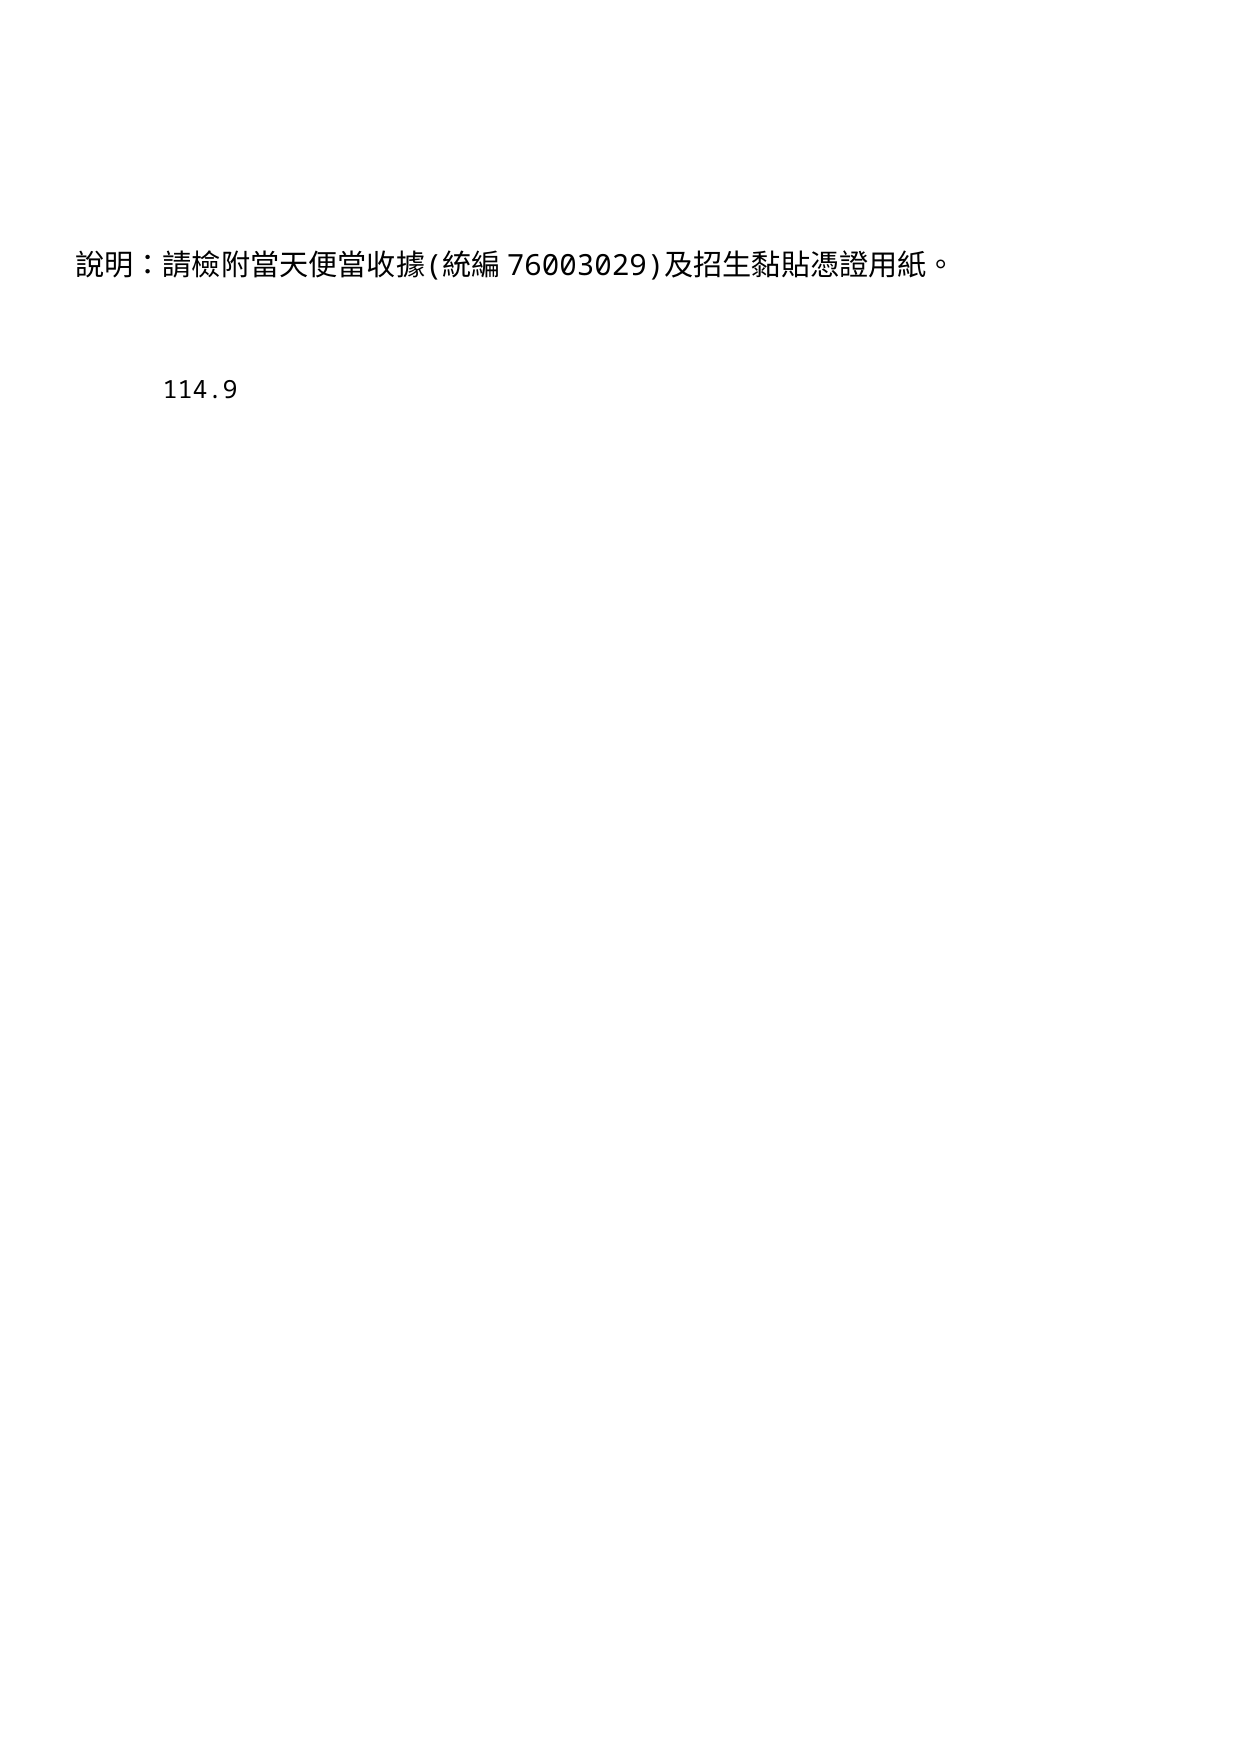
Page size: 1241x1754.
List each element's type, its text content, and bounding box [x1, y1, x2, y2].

text 說明：請檢附當天便當收據(統編76003029)及招生黏貼憑證用紙。 114.9 [75, 221, 1165, 408]
